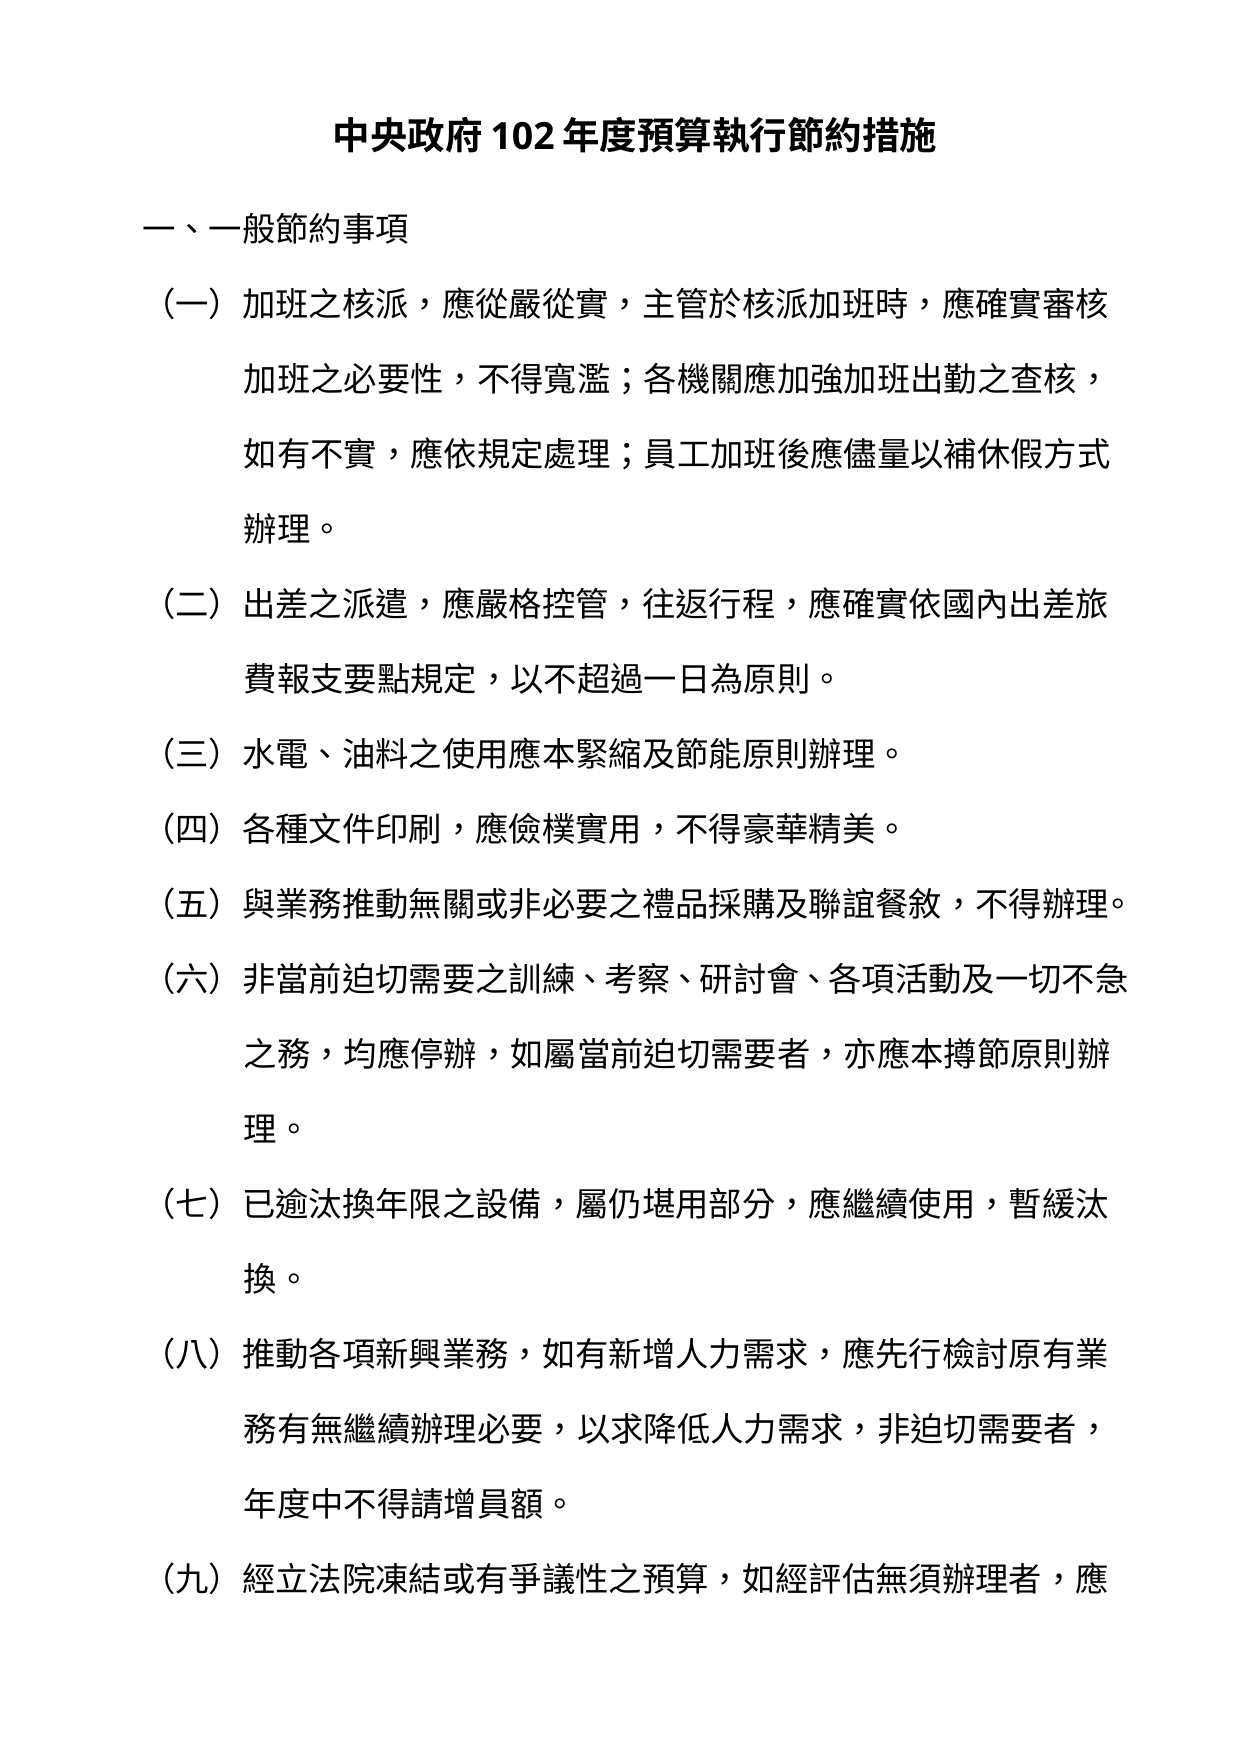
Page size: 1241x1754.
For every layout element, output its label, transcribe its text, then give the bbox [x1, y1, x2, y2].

text （九）經立法院凍結或有爭議性之預算，如經評估無須辦理者，應 [142, 1539, 1128, 1614]
text 一、一般節約事項 [142, 189, 1128, 264]
text 中央政府102年度預算執行節約措施 [142, 95, 1128, 170]
text （二）出差之派遣，應嚴格控管，往返行程，應確實依國內出差旅費報支要點規定，以不超過一日為原則。 [142, 564, 1128, 714]
text （六）非當前迫切需要之訓練、考察、研討會、各項活動及一切不急之務，均應停辦，如屬當前迫切需要者，亦應本撙節原則辦理。 [142, 939, 1128, 1164]
text （五）與業務推動無關或非必要之禮品採購及聯誼餐敘，不得辦理。 [142, 864, 1128, 939]
text （三）水電、油料之使用應本緊縮及節能原則辦理。 [142, 714, 1128, 789]
text （八）推動各項新興業務，如有新增人力需求，應先行檢討原有業務有無繼續辦理必要，以求降低人力需求，非迫切需要者，年度中不得請增員額。 [142, 1314, 1128, 1539]
text （七）已逾汰換年限之設備，屬仍堪用部分，應繼續使用，暫緩汰換。 [142, 1164, 1128, 1314]
text （四）各種文件印刷，應儉樸實用，不得豪華精美。 [142, 789, 1128, 864]
text （一）加班之核派，應從嚴從實，主管於核派加班時，應確實審核加班之必要性，不得寬濫；各機關應加強加班出勤之查核，如有不實，應依規定處理；員工加班後應儘量以補休假方式辦理。 [142, 264, 1128, 564]
